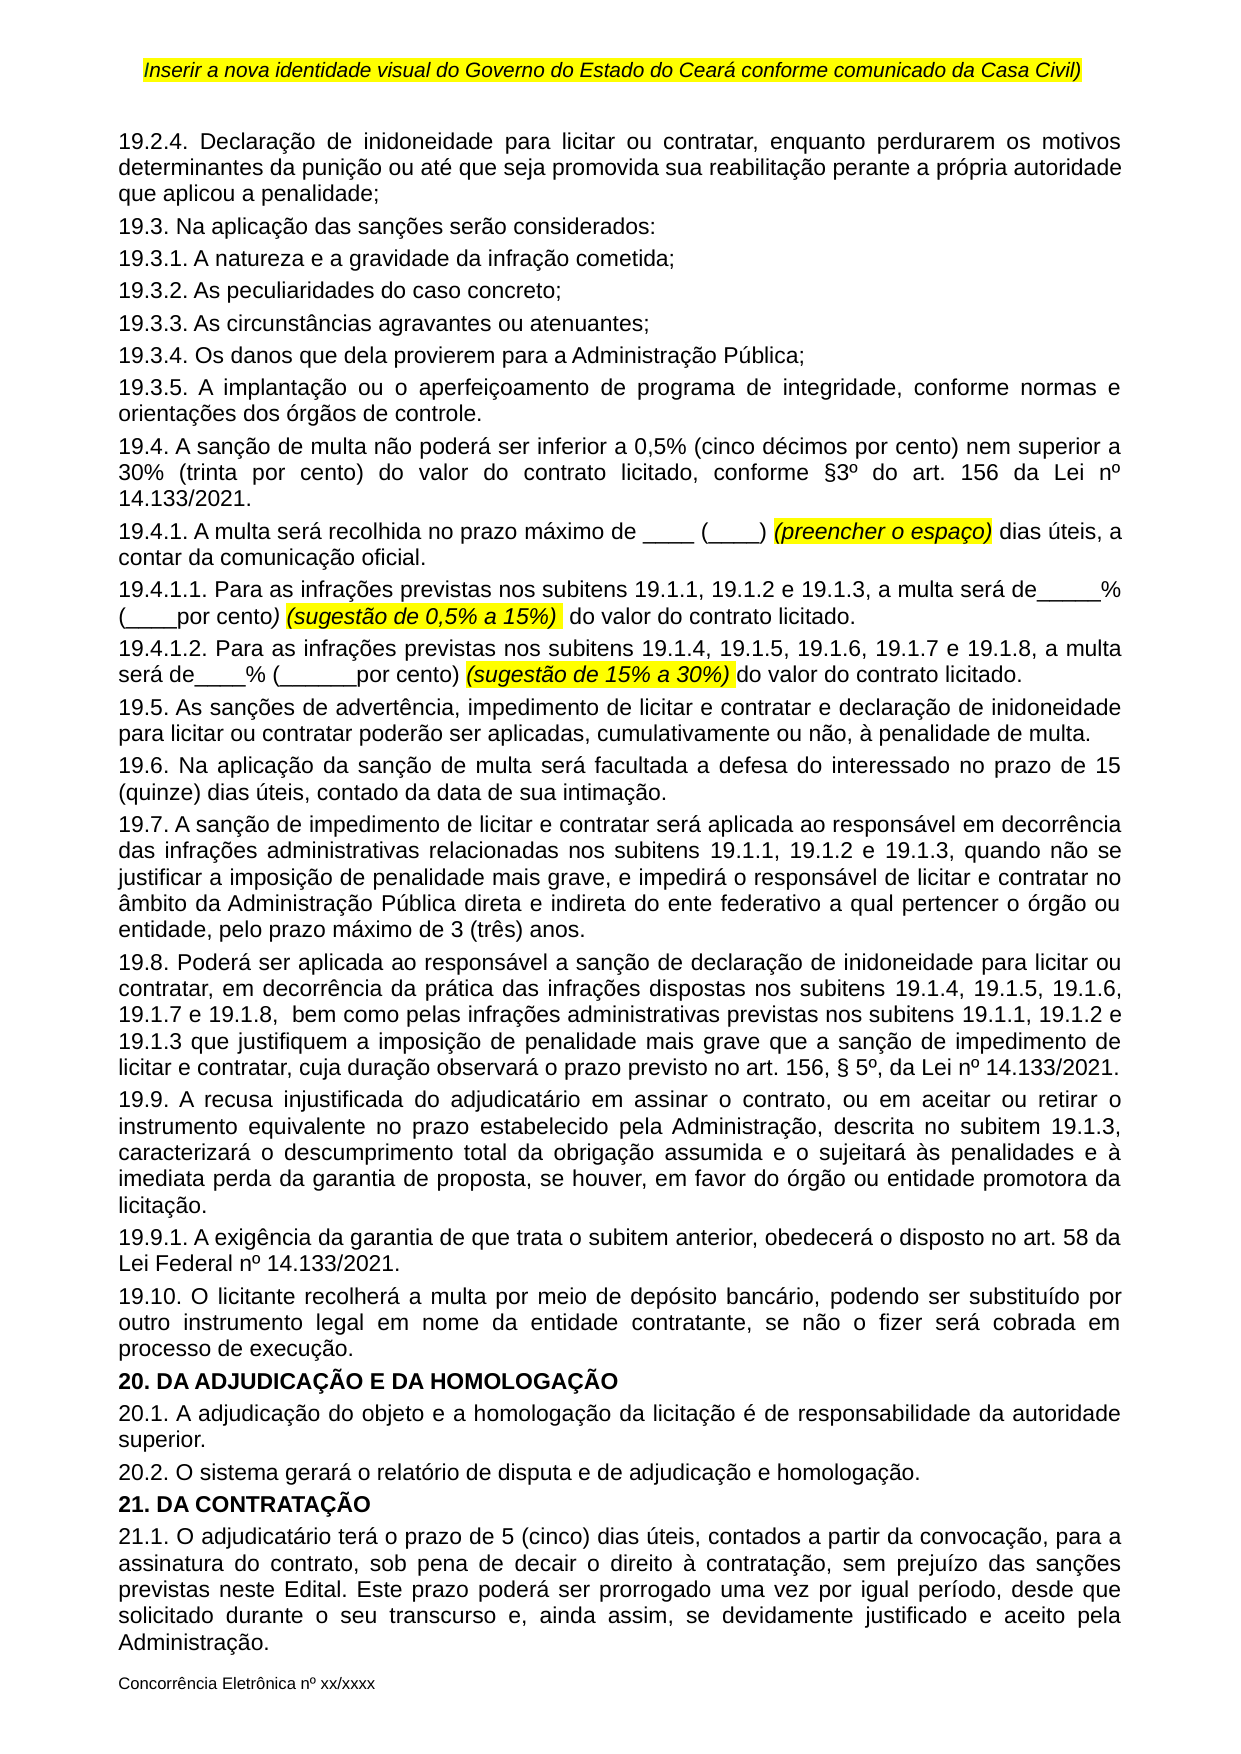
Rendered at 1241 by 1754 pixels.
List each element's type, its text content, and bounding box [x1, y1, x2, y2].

text 19.2.4. Declaração de inidoneidade para licitar ou contratar, enquanto perdurarem os motivos determinantes da punição ou até que seja promovida sua reabilitação perante a própria autoridade que aplicou a penalidade; [118, 128, 1122, 207]
text 19.7. A sanção de impedimento de licitar e contratar será aplicada ao responsável em decorrência das infrações administrativas relacionadas nos subitens 19.1.1, 19.1.2 e 19.1.3, quando não se justificar a imposição de penalidade mais grave, e impedirá o responsável de licitar e contratar no âmbito da Administração Pública direta e indireta do ente federativo a qual pertencer o órgão ou entidade, pelo prazo máximo de 3 (três) anos. [118, 811, 1122, 943]
text 19.4. A sanção de multa não poderá ser inferior a 0,5% (cinco décimos por cento) nem superior a 30% (trinta por cento) do valor do contrato licitado, conforme §3º do art. 156 da Lei nº 14.133/2021. [118, 433, 1122, 512]
text 19.3.3. As circunstâncias agravantes ou atenuantes; [118, 309, 1122, 336]
text 19.8. Poderá ser aplicada ao responsável a sanção de declaração de inidoneidade para licitar ou contratar, em decorrência da prática das infrações dispostas nos subitens 19.1.4, 19.1.5, 19.1.6, 19.1.7 e 19.1.8, bem como pelas infrações administrativas previstas nos subitens 19.1.1, 19.1.2 e 19.1.3 que justifiquem a imposição de penalidade mais grave que a sanção de impedimento de licitar e contratar, cuja duração observará o prazo previsto no art. 156, § 5º, da Lei nº 14.133/2021. [118, 949, 1122, 1080]
text 19.3. Na aplicação das sanções serão considerados: [118, 213, 1122, 239]
text 19.9. A recusa injustificada do adjudicatário em assinar o contrato, ou em aceitar ou retirar o instrumento equivalente no prazo estabelecido pela Administração, descrita no subitem 19.1.3, caracterizará o descumprimento total da obrigação assumida e o sujeitará às penalidades e à imediata perda da garantia de proposta, se houver, em favor do órgão ou entidade promotora da licitação. [118, 1086, 1122, 1218]
text 19.3.4. Os danos que dela provierem para a Administração Pública; [118, 342, 1122, 368]
text 19.9.1. A exigência da garantia de que trata o subitem anterior, obedecerá o disposto no art. 58 da Lei Federal nº 14.133/2021. [118, 1224, 1122, 1277]
text 19.3.2. As peculiaridades do caso concreto; [118, 277, 1122, 303]
text 19.4.1. A multa será recolhida no prazo máximo de ____ (____) (preencher o espaço) dias úteis, a contar da comunicação oficial. [118, 518, 1122, 570]
text 19.4.1.2. Para as infrações previstas nos subitens 19.1.4, 19.1.5, 19.1.6, 19.1.7 e 19.1.8, a multa será de____% (______por cento) (sugestão de 15% a 30%) do valor do contrato licitado. [118, 635, 1122, 688]
text 19.3.5. A implantação ou o aperfeiçoamento de programa de integridade, conforme normas e orientações dos órgãos de controle. [118, 374, 1122, 427]
text 20.2. O sistema gerará o relatório de disputa e de adjudicação e homologação. [118, 1459, 1122, 1485]
text 20. DA ADJUDICAÇÃO E DA HOMOLOGAÇÃO [118, 1368, 1122, 1394]
text 21. DA CONTRATAÇÃO [118, 1491, 1122, 1517]
text 19.10. O licitante recolherá a multa por meio de depósito bancário, podendo ser substituído por outro instrumento legal em nome da entidade contratante, se não o fizer será cobrada em processo de execução. [118, 1283, 1122, 1362]
text 19.3.1. A natureza e a gravidade da infração cometida; [118, 245, 1122, 271]
text 20.1. A adjudicação do objeto e a homologação da licitação é de responsabilidade da autoridade superior. [118, 1400, 1122, 1453]
text 19.5. As sanções de advertência, impedimento de licitar e contratar e declaração de inidoneidade para licitar ou contratar poderão ser aplicadas, cumulativamente ou não, à penalidade de multa. [118, 694, 1122, 746]
text 19.4.1.1. Para as infrações previstas nos subitens 19.1.1, 19.1.2 e 19.1.3, a multa será de_____% (____por cento) (sugestão de 0,5% a 15%) do valor do contrato licitado. [118, 576, 1122, 629]
text 21.1. O adjudicatário terá o prazo de 5 (cinco) dias úteis, contados a partir da convocação, para a assinatura do contrato, sob pena de decair o direito à contratação, sem prejuízo das sanções previstas neste Edital. Este prazo poderá ser prorrogado uma vez por igual período, desde que solicitado durante o seu transcurso e, ainda assim, se devidamente justificado e aceito pela Administração. [118, 1523, 1122, 1655]
text 19.6. Na aplicação da sanção de multa será facultada a defesa do interessado no prazo de 15 (quinze) dias úteis, contado da data de sua intimação. [118, 752, 1122, 805]
